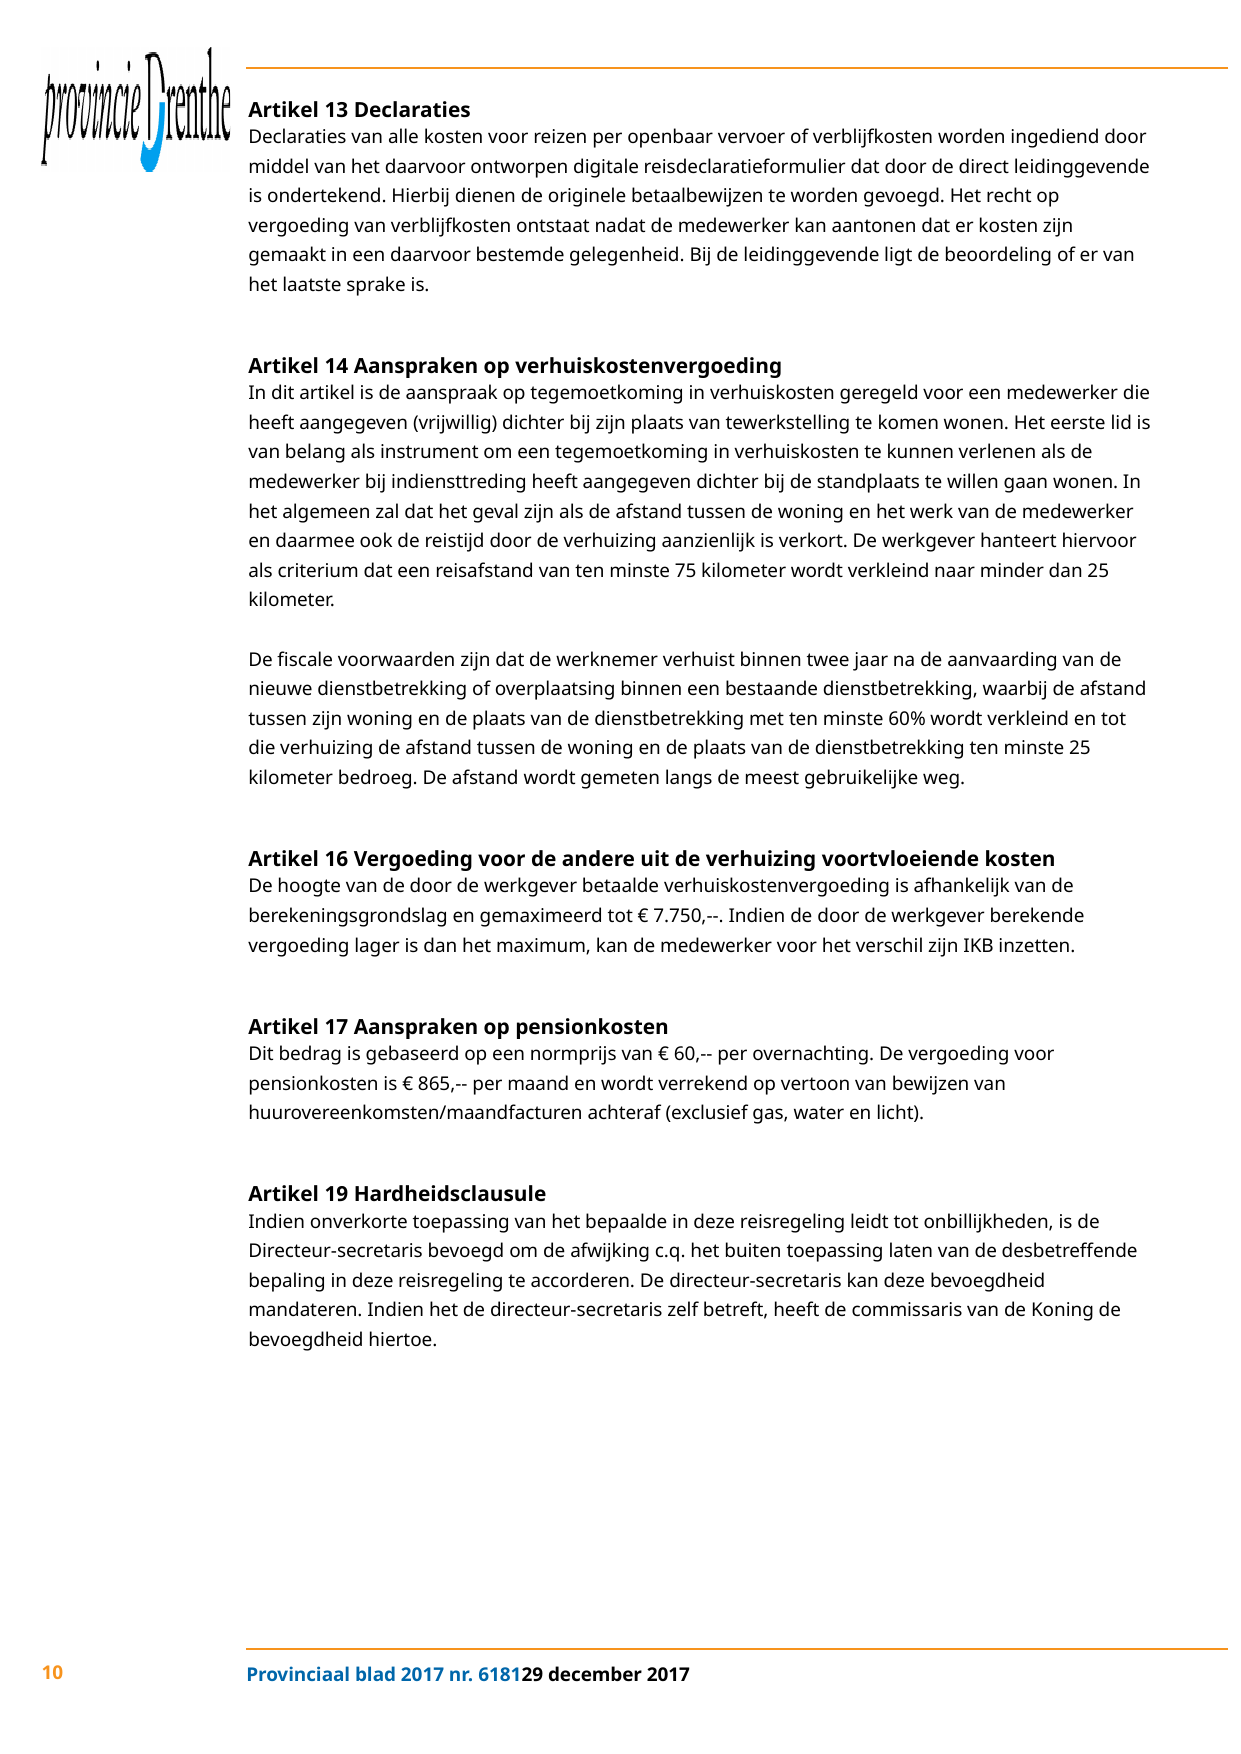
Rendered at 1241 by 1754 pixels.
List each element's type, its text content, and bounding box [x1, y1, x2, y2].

text Indien onverkorte toepassing van het bepaalde in deze reisregeling leidt tot onbillijkheden, is de Directeur-secretaris bevoegd om de afwijking c.q. het buiten toepassing laten van de desbetreffende bepaling in deze reisregeling te accorderen. De directeur-secretaris kan deze bevoegdheid mandateren. Indien het de directeur-secretaris zelf betreft, heeft de commissaris van de Koning de bevoegdheid hiertoe. [248, 1208, 1152, 1352]
text Artikel 14 Aanspraken op verhuiskostenvergoeding [248, 351, 1152, 379]
picture [41, 47, 231, 172]
text Artikel 17 Aanspraken op pensionkosten [248, 1012, 1152, 1040]
text Dit bedrag is gebaseerd op een normprijs van € 60,-- per overnachting. De vergoeding voor pensionkosten is € 865,-- per maand en wordt verrekend op vertoon van bewijzen van huurovereenkomsten/maandfacturen achteraf (exclusief gas, water en licht). [248, 1040, 1152, 1125]
text De fiscale voorwaarden zijn dat de werknemer verhuist binnen twee jaar na de aanvaarding van de nieuwe dienstbetrekking of overplaatsing binnen een bestaande dienstbetrekking, waarbij de afstand tussen zijn woning en de plaats van de dienstbetrekking met ten minste 60% wordt verkleind en tot die verhuizing de afstand tussen de woning en de plaats van de dienstbetrekking ten minste 25 kilometer bedroeg. De afstand wordt gemeten langs de meest gebruikelijke weg. [248, 646, 1152, 790]
text Artikel 19 Hardheidsclausule [248, 1179, 1152, 1208]
text Artikel 16 Vergoeding voor de andere uit de verhuizing voortvloeiende kosten [248, 844, 1152, 873]
text Artikel 13 Declaraties [248, 95, 1152, 123]
text In dit artikel is de aanspraak op tegemoetkoming in verhuiskosten geregeld voor een medewerker die heeft aangegeven (vrijwillig) dichter bij zijn plaats van tewerkstelling te komen wonen. Het eerste lid is van belang als instrument om een tegemoetkoming in verhuiskosten te kunnen verlenen als de medewerker bij indiensttreding heeft aangegeven dichter bij de standplaats te willen gaan wonen. In het algemeen zal dat het geval zijn als de afstand tussen de woning en het werk van de medewerker en daarmee ook de reistijd door de verhuizing aanzienlijk is verkort. De werkgever hanteert hiervoor als criterium dat een reisafstand van ten minste 75 kilometer wordt verkleind naar minder dan 25 kilometer. [248, 379, 1152, 612]
text De hoogte van de door de werkgever betaalde verhuiskostenvergoeding is afhankelijk van de berekeningsgrondslag en gemaximeerd tot € 7.750,--. Indien de door de werkgever berekende vergoeding lager is dan het maximum, kan de medewerker voor het verschil zijn IKB inzetten. [248, 873, 1152, 957]
text Declaraties van alle kosten voor reizen per openbaar vervoer of verblijfkosten worden ingediend door middel van het daarvoor ontworpen digitale reisdeclaratieformulier dat door de direct leidinggevende is ondertekend. Hierbij dienen de originele betaalbewijzen te worden gevoegd. Het recht op vergoeding van verblijfkosten ontstaat nadat de medewerker kan aantonen dat er kosten zijn gemaakt in een daarvoor bestemde gelegenheid. Bij de leidinggevende ligt de beoordeling of er van het laatste sprake is. [248, 123, 1152, 297]
